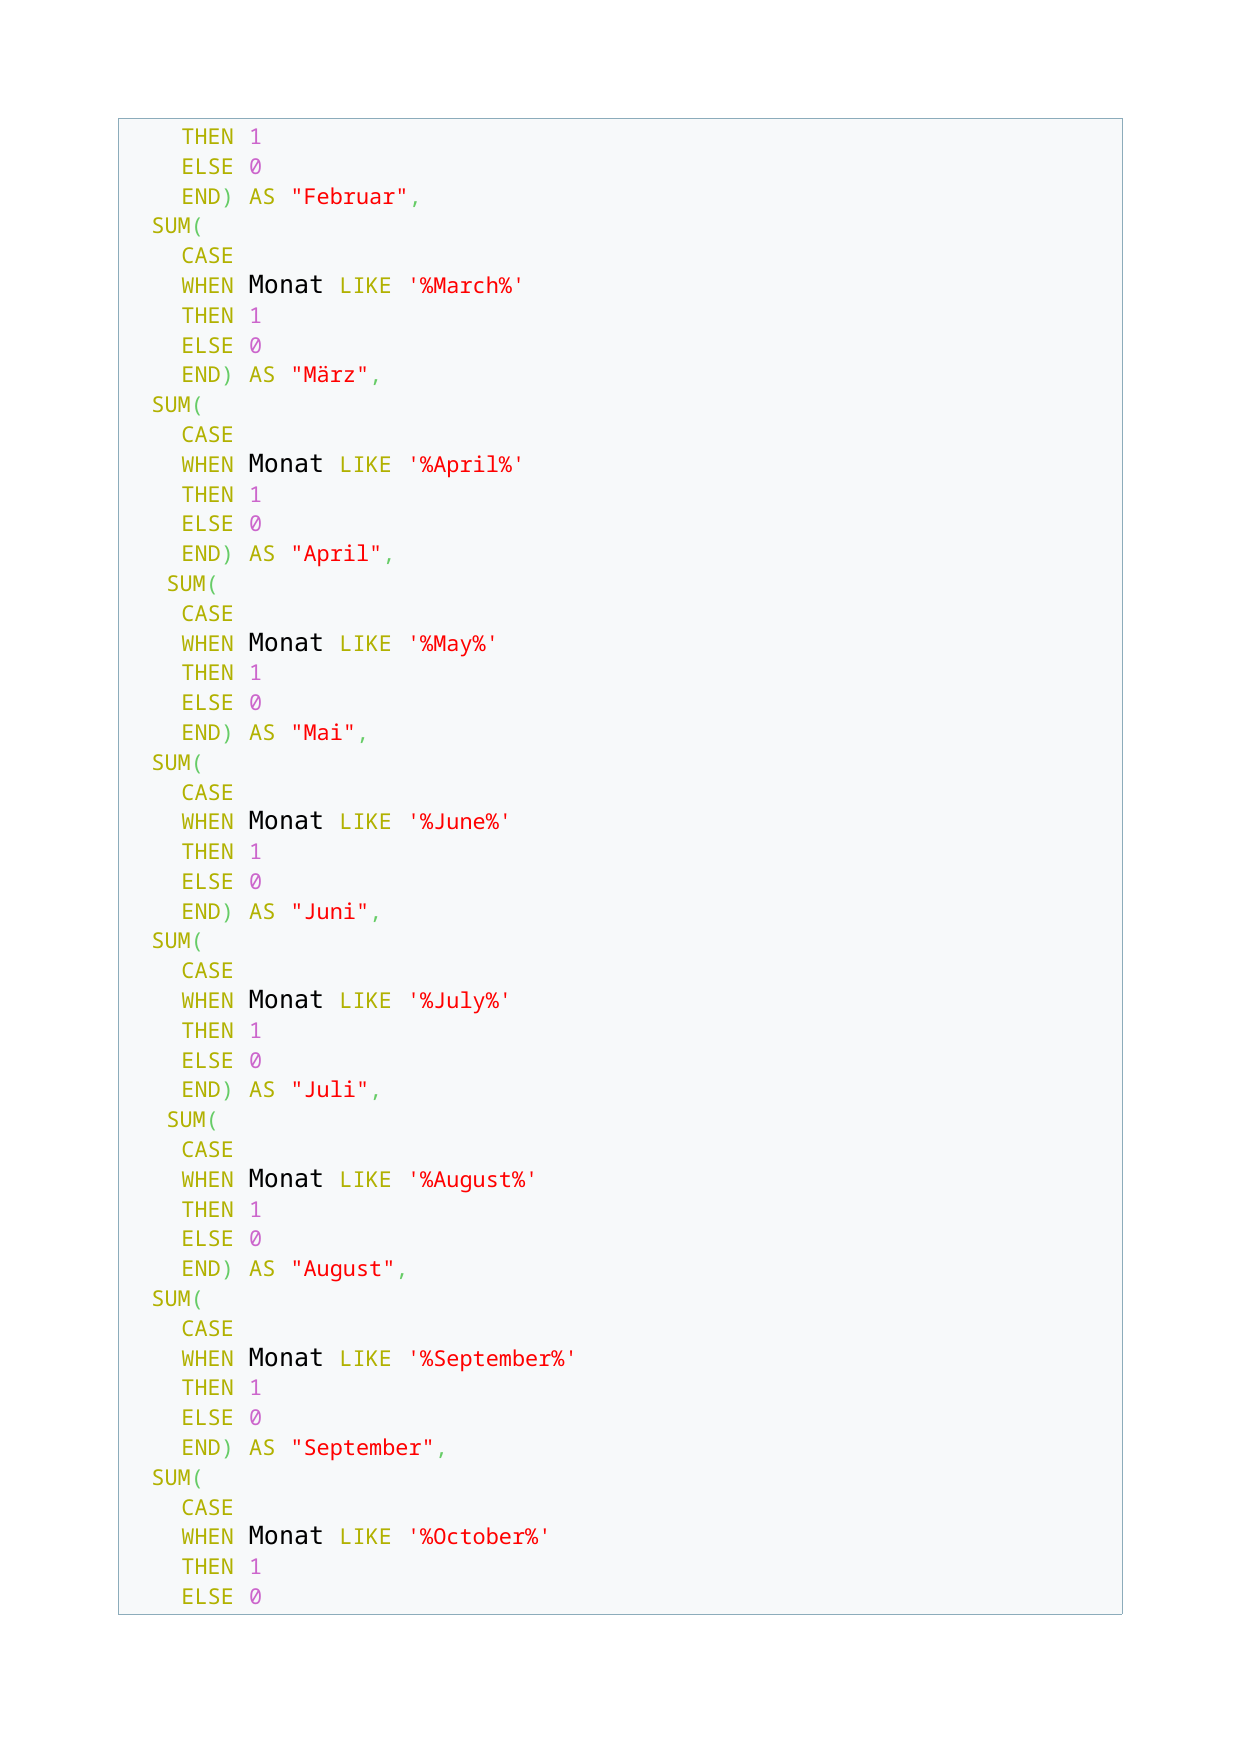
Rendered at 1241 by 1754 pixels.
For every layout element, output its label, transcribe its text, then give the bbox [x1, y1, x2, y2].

table_header THEN 1 ELSE 0 END) AS "Februar", SUM( CASE WHEN Monat LIKE '%March%' THEN 1 ELSE 0 END) AS "März", SUM( CASE WHEN Monat LIKE '%April%' THEN 1 ELSE 0 END) AS "April", SUM( CASE WHEN Monat LIKE '%May%' THEN 1 ELSE 0 END) AS "Mai", SUM( CASE WHEN Monat LIKE '%June%' THEN 1 ELSE 0 END) AS "Juni", SUM( CASE WHEN Monat LIKE '%July%' THEN 1 ELSE 0 END) AS "Juli", SUM( CASE WHEN Monat LIKE '%August%' THEN 1 ELSE 0 END) AS "August", SUM( CASE WHEN Monat LIKE '%September%' THEN 1 ELSE 0 END) AS "September", SUM( CASE WHEN Monat LIKE '%October%' THEN 1 ELSE 0 [119, 119, 1122, 1614]
